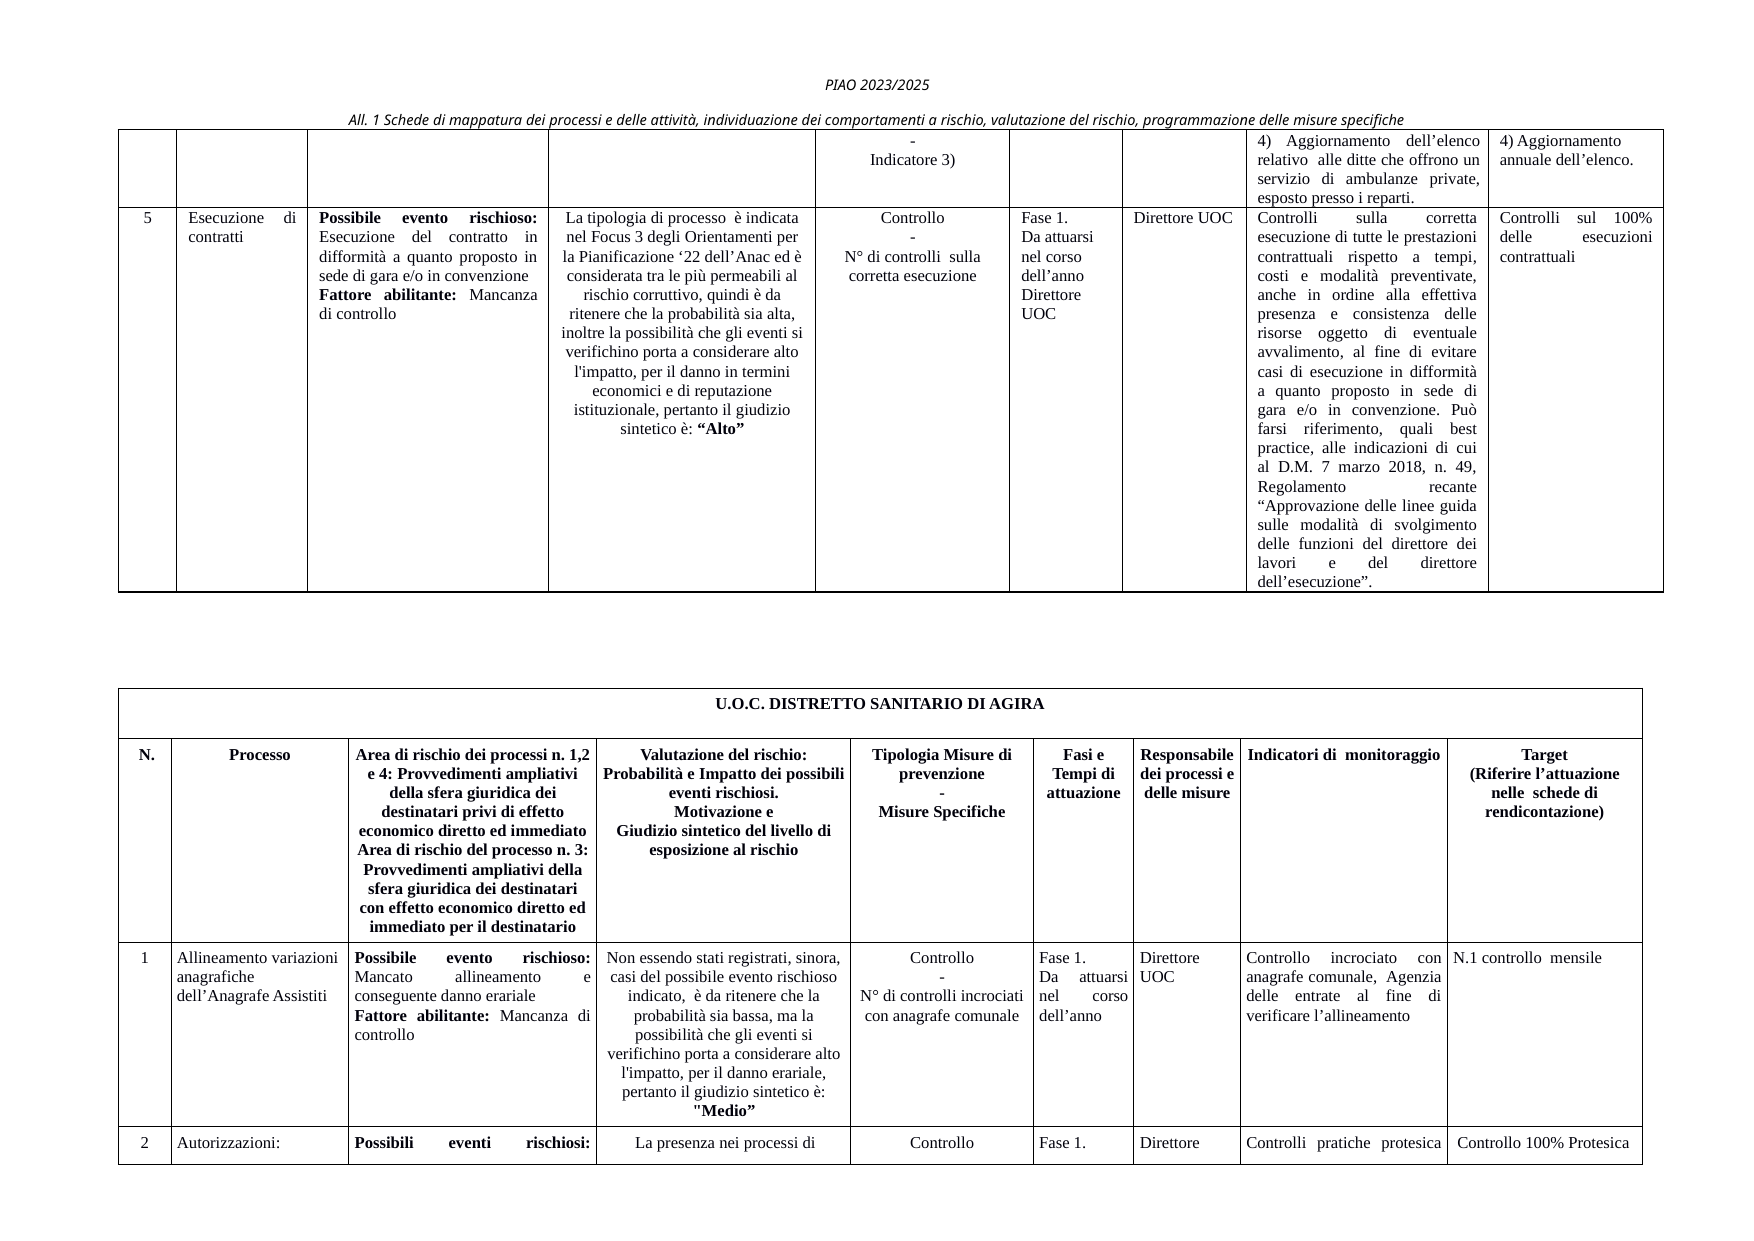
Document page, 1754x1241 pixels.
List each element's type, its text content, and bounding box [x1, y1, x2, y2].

table_cell Possibili eventi rischiosi: [349, 1127, 596, 1164]
table_cell [308, 130, 548, 207]
table_cell Controlli sulla corretta esecuzione di tutte le prestazioni contrattuali rispetto a tempi, costi e modalità preventivate, anche in ordine alla effettiva presenza e consistenza delle risorse oggetto di eventuale avvalimento, al fine di evitare casi di esecuzione in difformità a quanto proposto in sede di gara e/o in convenzione. Può farsi riferimento, quali best practice, alle indicazioni di cui al D.M. 7 marzo 2018, n. 49, Regolamento recante “Approvazione delle linee guida sulle modalità di svolgimento delle funzioni del direttore dei lavori e del direttore dell’esecuzione”. [1247, 208, 1488, 591]
table_cell Fase 1. [1034, 1127, 1133, 1164]
table_cell Valutazione del rischio: Probabilità e Impatto dei possibili eventi rischiosi. Motivazione e Giudizio sintetico del livello di esposizione al rischio [597, 739, 850, 942]
table_cell Area di rischio dei processi n. 1,2 e 4: Provvedimenti ampliativi della sfera giuridica dei destinatari privi di effetto economico diretto ed immediato Area di rischio del processo n. 3: Provvedimenti ampliativi della sfera giuridica dei destinatari con effetto economico diretto ed immediato per il destinatario [349, 739, 596, 942]
table_cell La presenza nei processi di [597, 1127, 850, 1164]
table_cell Tipologia Misure di prevenzione - Misure Specifiche [851, 739, 1033, 942]
table_cell Controllo incrociato con anagrafe comunale, Agenzia delle entrate al fine di verificare l’allineamento [1241, 943, 1447, 1126]
table_cell [549, 130, 815, 207]
table_cell Direttore UOC [1123, 208, 1246, 591]
table_cell Fase 1. Da attuarsi nel corso dell’anno [1034, 943, 1133, 1126]
table_cell Non essendo stati registrati, sinora, casi del possibile evento rischioso indicato, è da ritenere che la probabilità sia bassa, ma la possibilità che gli eventi si verifichino porta a considerare alto l'impatto, per il danno erariale, pertanto il giudizio sintetico è: "Medio” [597, 943, 850, 1126]
table_cell [1010, 130, 1122, 207]
table_cell La tipologia di processo è indicata nel Focus 3 degli Orientamenti per la Pianificazione ‘22 dell’Anac ed è considerata tra le più permeabili al rischio corruttivo, quindi è da ritenere che la probabilità sia alta, inoltre la possibilità che gli eventi si verifichino porta a considerare alto l'impatto, per il danno in termini economici e di reputazione istituzionale, pertanto il giudizio sintetico è: “Alto” [549, 208, 815, 591]
table_header U.O.C. DISTRETTO SANITARIO DI AGIRA [119, 689, 1642, 738]
table_cell 5 [119, 208, 176, 591]
table_cell 4) Aggiornamento dell’elenco relativo alle ditte che offrono un servizio di ambulanze private, esposto presso i reparti. [1247, 130, 1488, 207]
table_cell N.1 controllo mensile [1448, 943, 1642, 1126]
table_cell Controlli pratiche protesica [1241, 1127, 1447, 1164]
table_cell Controllo - N° di controlli incrociati con anagrafe comunale [851, 943, 1033, 1126]
table_cell Fasi e Tempi di attuazione [1034, 739, 1133, 942]
table_cell Controlli sul 100% delle esecuzioni contrattuali [1489, 208, 1663, 591]
table_cell 2 [119, 1127, 171, 1164]
table_cell N. [119, 739, 171, 942]
table_cell Processo [172, 739, 348, 942]
table_cell [177, 130, 307, 207]
table_cell Indicatori di monitoraggio [1241, 739, 1447, 942]
table_cell [119, 130, 176, 207]
table_cell Controllo [851, 1127, 1033, 1164]
table_cell Autorizzazioni: [172, 1127, 348, 1164]
table_cell Allineamento variazioni anagrafiche dell’Anagrafe Assistiti [172, 943, 348, 1126]
table_cell [1123, 130, 1246, 207]
table_cell Controllo - N° di controlli sulla corretta esecuzione [816, 208, 1009, 591]
table_cell Fase 1. Da attuarsi nel corso dell’anno Direttore UOC [1010, 208, 1122, 591]
table_cell 4) Aggiornamento annuale dell’elenco. [1489, 130, 1663, 207]
table_cell Direttore UOC [1134, 943, 1240, 1126]
table_cell Direttore [1134, 1127, 1240, 1164]
table_cell Controllo 100% Protesica [1448, 1127, 1642, 1164]
table_cell Responsabile dei processi e delle misure [1134, 739, 1240, 942]
table_cell Possibile evento rischioso: Mancato allineamento e conseguente danno erariale Fattore abilitante: Mancanza di controllo [349, 943, 596, 1126]
table_cell Possibile evento rischioso: Esecuzione del contratto in difformità a quanto proposto in sede di gara e/o in convenzione Fattore abilitante: Mancanza di controllo [308, 208, 548, 591]
table_cell 1 [119, 943, 171, 1126]
table_cell Esecuzione di contratti [177, 208, 307, 591]
table_cell - Indicatore 3) [816, 130, 1009, 207]
table_cell Target (Riferire l’attuazione nelle schede di rendicontazione) [1448, 739, 1642, 942]
